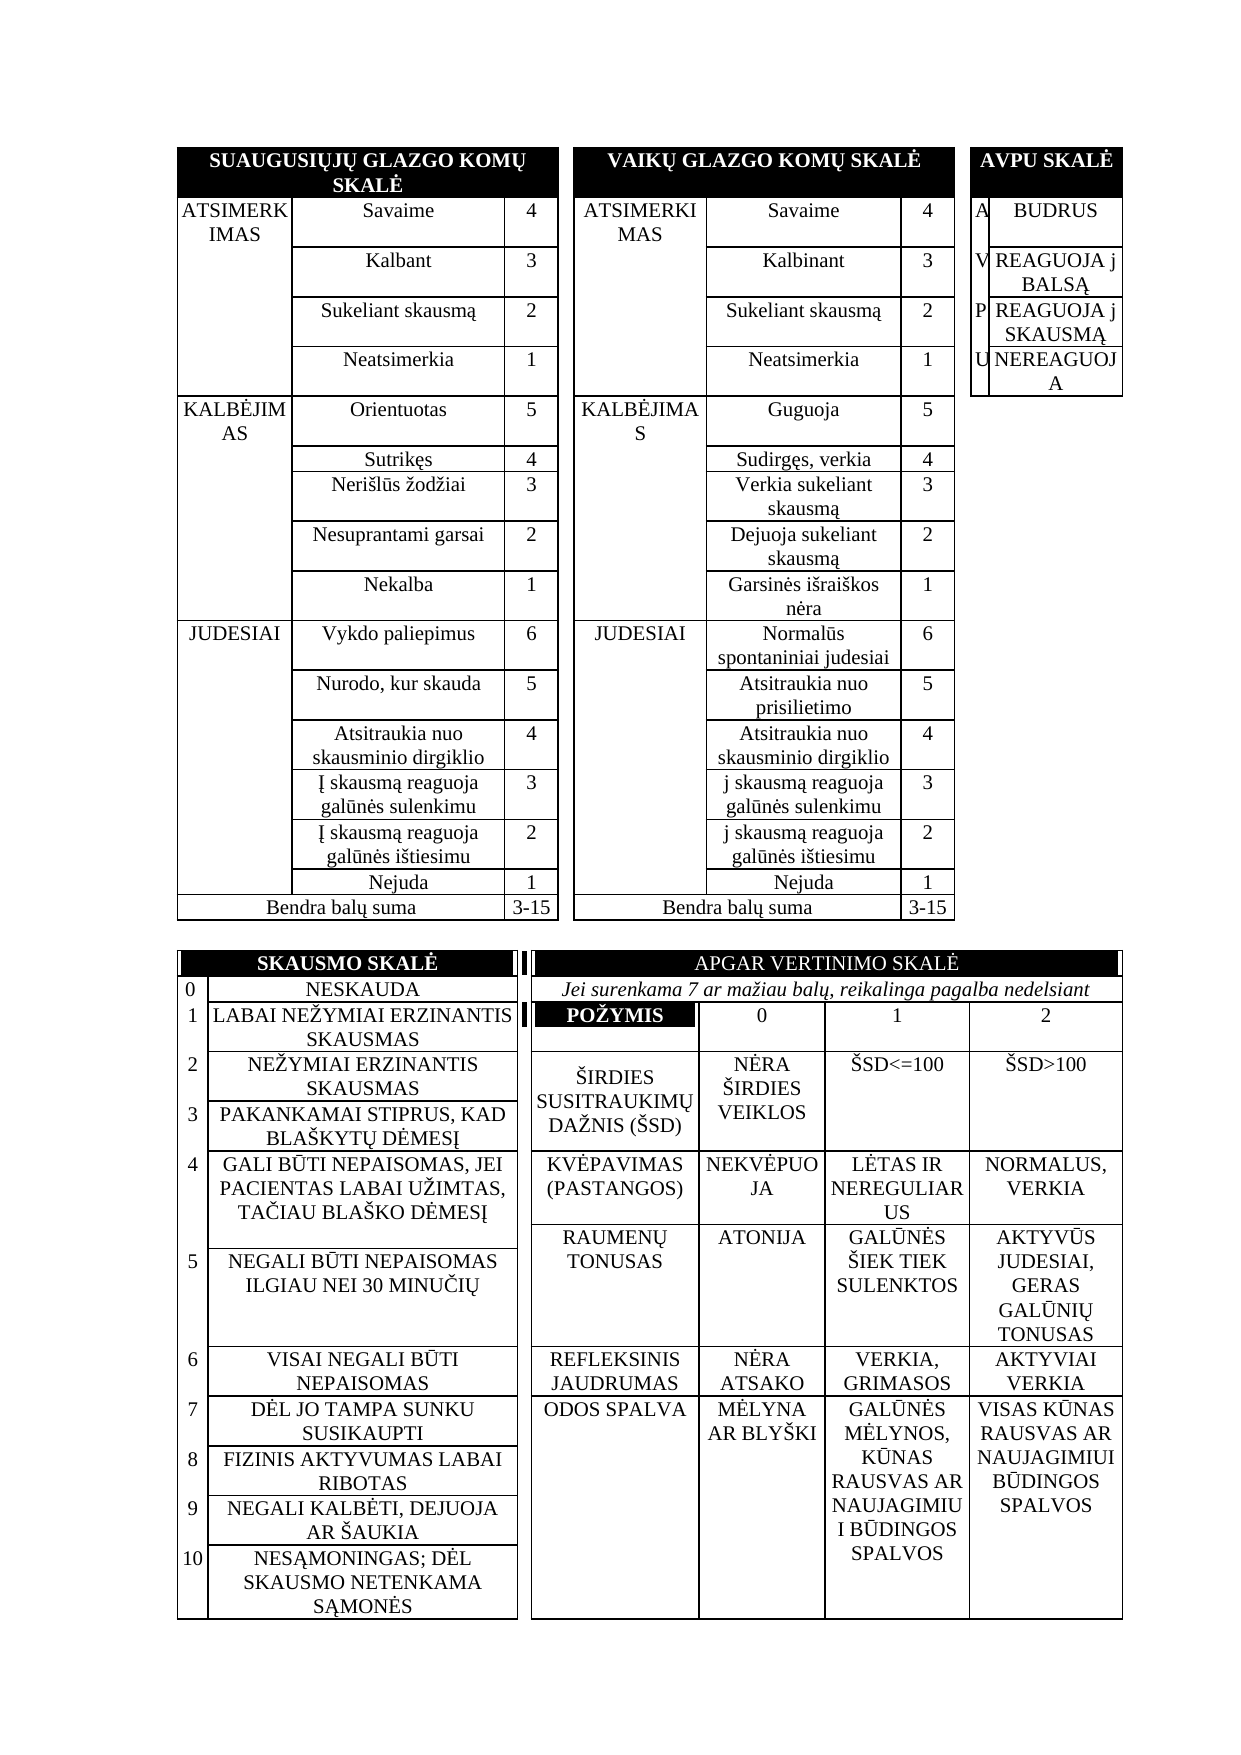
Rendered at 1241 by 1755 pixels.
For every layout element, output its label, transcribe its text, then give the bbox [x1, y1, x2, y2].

table_cell Jei surenkama 7 ar mažiau balų, reikalinga pagalba nedelsiant [532, 977, 1122, 1001]
table_cell 3-15 [902, 895, 954, 919]
table_cell NĖRA ŠIRDIES VEIKLOS [700, 1052, 824, 1150]
table_cell Sutrikęs [293, 447, 504, 471]
table_cell Kalbinant [707, 248, 900, 296]
table_cell [955, 620, 1122, 669]
table_cell GALŪNĖS ŠIEK TIEK SULENKTOS [826, 1225, 969, 1346]
table_cell JUDESIAI [575, 621, 706, 669]
table_cell [518, 1395, 531, 1618]
table_cell 2 [505, 820, 557, 868]
table_cell [989, 397, 1122, 445]
table_cell 2 [902, 298, 954, 346]
table_cell [559, 471, 573, 520]
table_cell 4 [902, 721, 954, 769]
table_cell NESKAUDA [209, 977, 517, 1001]
table_cell 3-15 [505, 895, 557, 919]
table_cell MĖLYNA AR BLYŠKI [700, 1397, 824, 1618]
table_cell 0 [178, 977, 207, 1001]
table_cell NEKVĖPUOJA [700, 1152, 824, 1224]
table_cell 2 [902, 820, 954, 868]
table_header [518, 950, 531, 975]
table_cell [559, 296, 573, 346]
table_cell Verkia sukeliant skausmą [707, 472, 900, 520]
table_cell [518, 1051, 531, 1150]
table_cell 1 [505, 572, 557, 620]
table_cell [575, 520, 706, 570]
table_cell Nesuprantami garsai [293, 522, 504, 570]
table_cell [178, 296, 291, 346]
table_cell 2 [505, 522, 557, 570]
table_cell [559, 819, 573, 868]
table_header SUAUGUSIŲJŲ GLAZGO KOMŲ SKALĖ [178, 148, 557, 197]
table_cell Sukeliant skausmą [293, 298, 504, 346]
table_cell [575, 346, 706, 395]
table_cell 5 [178, 1248, 207, 1346]
table_cell KALBĖJIMAS [575, 397, 706, 445]
table_cell 6 [178, 1346, 207, 1395]
table_cell GALI BŪTI NEPAISOMAS, JEI PACIENTAS LABAI UŽIMTAS, TAČIAU BLAŠKO DĖMESĮ [209, 1152, 517, 1248]
table_cell [955, 520, 1122, 570]
table_cell [575, 471, 706, 520]
table_cell [955, 669, 1122, 719]
table_cell REFLEKSINIS JAUDRUMAS [532, 1347, 698, 1395]
table_cell Sukeliant skausmą [707, 298, 900, 346]
table_header VAIKŲ GLAZGO KOMŲ SKALĖ [575, 148, 954, 197]
table_cell [955, 819, 1122, 868]
table_cell U [972, 346, 988, 395]
table_cell 4 [505, 198, 557, 246]
table_cell ATONIJA [700, 1225, 824, 1346]
table_cell NESĄMONINGAS; DĖL SKAUSMO NETENKAMA SĄMONĖS [209, 1546, 517, 1618]
table_cell NORMALUS, VERKIA [970, 1152, 1122, 1224]
table_cell [178, 445, 291, 471]
table_cell 0 [700, 1003, 824, 1051]
table_cell 1 [902, 347, 954, 395]
table_cell [178, 570, 291, 620]
table_cell [178, 246, 291, 296]
table_cell Atsitraukia nuo prisilietimo [707, 671, 900, 719]
table_cell 10 [178, 1544, 207, 1618]
table_cell [178, 819, 291, 868]
table_cell [559, 445, 573, 471]
table_cell Orientuotas [293, 397, 504, 445]
table_cell [559, 769, 573, 818]
table_cell 3 [505, 472, 557, 520]
table_cell j skausmą reaguoja galūnės ištiesimu [707, 820, 900, 868]
table_cell 4 [505, 721, 557, 769]
table_cell Atsitraukia nuo skausminio dirgiklio [707, 721, 900, 769]
table_cell 3 [505, 248, 557, 296]
table_cell 2 [902, 522, 954, 570]
table_cell 1 [902, 870, 954, 894]
table_cell Į skausmą reaguoja galūnės ištiesimu [293, 820, 504, 868]
table_cell [575, 570, 706, 620]
table_cell 9 [178, 1495, 207, 1544]
table_cell Normalūs spontaniniai judesiai [707, 621, 900, 669]
table_cell [955, 769, 1122, 818]
table_cell [559, 620, 573, 669]
table_cell FIZINIS AKTYVUMAS LABAI RIBOTAS [209, 1447, 517, 1495]
table_cell A [972, 198, 988, 246]
table_cell Nurodo, kur skauda [293, 671, 504, 719]
table_cell Atsitraukia nuo skausminio dirgiklio [293, 721, 504, 769]
table_cell [955, 346, 970, 395]
table_cell [955, 868, 1122, 894]
table_cell [559, 395, 573, 445]
table_cell 7 [178, 1395, 207, 1445]
table_cell GALŪNĖS MĖLYNOS, KŪNAS RAUSVAS AR NAUJAGIMIUI BŪDINGOS SPALVOS [826, 1397, 969, 1618]
table_cell 5 [505, 671, 557, 719]
table_cell 5 [902, 671, 954, 719]
table_cell 3 [902, 770, 954, 818]
table_cell [178, 346, 291, 395]
table_cell [559, 669, 573, 719]
table_cell 5 [902, 397, 954, 445]
table_cell 1 [178, 1001, 207, 1051]
table_cell 1 [826, 1003, 969, 1051]
table_cell [178, 471, 291, 520]
table_cell Sudirgęs, verkia [707, 447, 900, 471]
table_cell Nejuda [293, 870, 504, 894]
table_cell 2 [970, 1003, 1122, 1051]
table_cell 6 [902, 621, 954, 669]
table_cell 3 [902, 248, 954, 296]
table_cell ŠSD<=100 [826, 1052, 969, 1150]
table_cell REAGUOJA j BALSĄ [990, 248, 1122, 296]
table_cell 3 [902, 472, 954, 520]
table_cell [955, 570, 1122, 620]
table_cell Vykdo paliepimus [293, 621, 504, 669]
table_cell 5 [505, 397, 557, 445]
table_cell 1 [505, 870, 557, 894]
table_cell [518, 1224, 531, 1346]
table_cell JUDESIAI [178, 621, 291, 669]
table_cell [559, 868, 573, 894]
table_cell 1 [505, 347, 557, 395]
table_cell [518, 1346, 531, 1395]
table_cell Neatsimerkia [293, 347, 504, 395]
table_cell [559, 520, 573, 570]
table_cell [971, 397, 989, 445]
table_cell [575, 296, 706, 346]
table_cell 8 [178, 1445, 207, 1495]
table_cell AKTYVIAI VERKIA [970, 1347, 1122, 1395]
table_cell 2 [505, 298, 557, 346]
table_cell BUDRUS [990, 198, 1122, 246]
table_cell NĖRA ATSAKO [700, 1347, 824, 1395]
table_cell [955, 197, 970, 246]
table_cell Neatsimerkia [707, 347, 900, 395]
table_cell LĖTAS IR NEREGULIARUS [826, 1152, 969, 1224]
table_cell [575, 719, 706, 769]
table_cell [178, 520, 291, 570]
table_cell 6 [505, 621, 557, 669]
table_cell 4 [902, 447, 954, 471]
table_cell AKTYVŪS JUDESIAI, GERAS GALŪNIŲ TONUSAS [970, 1225, 1122, 1346]
table_cell [178, 669, 291, 719]
table_cell [955, 445, 1122, 471]
table_cell [575, 868, 706, 894]
table_cell P [972, 296, 988, 346]
table_cell Bendra balų suma [178, 895, 504, 919]
table_cell 3 [505, 770, 557, 818]
table_cell 4 [505, 447, 557, 471]
table_cell ATSIMERKIMAS [575, 198, 706, 246]
table_cell ODOS SPALVA [532, 1397, 698, 1618]
table_cell LABAI NEŽYMIAI ERZINANTIS SKAUSMAS [209, 1003, 517, 1051]
table_cell [559, 346, 573, 395]
table_cell POŽYMIS [532, 1003, 698, 1051]
table_header [955, 147, 970, 197]
table_cell Dejuoja sukeliant skausmą [707, 522, 900, 570]
table_header [559, 147, 573, 197]
table_cell [955, 296, 970, 346]
table_cell NEGALI BŪTI NEPAISOMAS ILGIAU NEI 30 MINUČIŲ [209, 1249, 517, 1346]
table_cell VISAS KŪNAS RAUSVAS AR NAUJAGIMIUI BŪDINGOS SPALVOS [970, 1397, 1122, 1618]
table_cell 4 [902, 198, 954, 246]
table_cell 3 [178, 1100, 207, 1150]
table_cell [575, 819, 706, 868]
table_cell ŠSD>100 [970, 1052, 1122, 1150]
table_cell [559, 570, 573, 620]
table_cell Guguoja [707, 397, 900, 445]
table_cell 4 [178, 1150, 207, 1248]
table_cell DĖL JO TAMPA SUNKU SUSIKAUPTI [209, 1397, 517, 1445]
table_cell [518, 975, 531, 1001]
table_cell [559, 246, 573, 296]
table_cell PAKANKAMAI STIPRUS, KAD BLAŠKYTŲ DĖMESĮ [209, 1102, 517, 1150]
table_cell NEŽYMIAI ERZINANTIS SKAUSMAS [209, 1052, 517, 1100]
table_cell [559, 719, 573, 769]
table_cell [955, 246, 970, 296]
table_cell [955, 395, 971, 445]
table_cell [559, 197, 573, 246]
table_cell Savaime [293, 198, 504, 246]
table_cell Savaime [707, 198, 900, 246]
table_cell Nejuda [707, 870, 900, 894]
table_cell [178, 868, 291, 894]
table_cell ATSIMERKIMAS [178, 198, 291, 246]
table_cell NEREAGUOJA [990, 347, 1122, 395]
table_cell [518, 1150, 531, 1224]
table_cell ŠIRDIES SUSITRAUKIMŲ DAŽNIS (ŠSD) [532, 1052, 698, 1150]
table_cell Garsinės išraiškos nėra [707, 572, 900, 620]
table_cell [955, 471, 1122, 520]
table_cell KVĖPAVIMAS (PASTANGOS) [532, 1152, 698, 1224]
table_cell [575, 246, 706, 296]
table_cell NEGALI KALBĖTI, DEJUOJA AR ŠAUKIA [209, 1496, 517, 1544]
table_cell REAGUOJA j SKAUSMĄ [990, 298, 1122, 346]
table_cell [955, 719, 1122, 769]
table_cell [575, 769, 706, 818]
table_cell 1 [902, 572, 954, 620]
table_cell [178, 769, 291, 818]
table_cell VERKIA, GRIMASOS [826, 1347, 969, 1395]
table_cell Į skausmą reaguoja galūnės sulenkimu [293, 770, 504, 818]
table_cell [575, 669, 706, 719]
table_cell Bendra balų suma [575, 895, 900, 919]
table_cell Nerišlūs žodžiai [293, 472, 504, 520]
table_cell [518, 1001, 531, 1051]
table_cell Nekalba [293, 572, 504, 620]
table_cell [559, 894, 573, 919]
table_cell j skausmą reaguoja galūnės sulenkimu [707, 770, 900, 818]
table_cell [955, 894, 1122, 919]
table_cell [178, 719, 291, 769]
table_cell VISAI NEGALI BŪTI NEPAISOMAS [209, 1347, 517, 1395]
table_cell V [972, 246, 988, 296]
table_cell KALBĖJIMAS [178, 397, 291, 445]
table_header AVPU SKALĖ [972, 148, 1122, 197]
table_cell Kalbant [293, 248, 504, 296]
table_cell [575, 445, 706, 471]
table_cell 2 [178, 1051, 207, 1100]
table_cell RAUMENŲ TONUSAS [532, 1225, 698, 1346]
